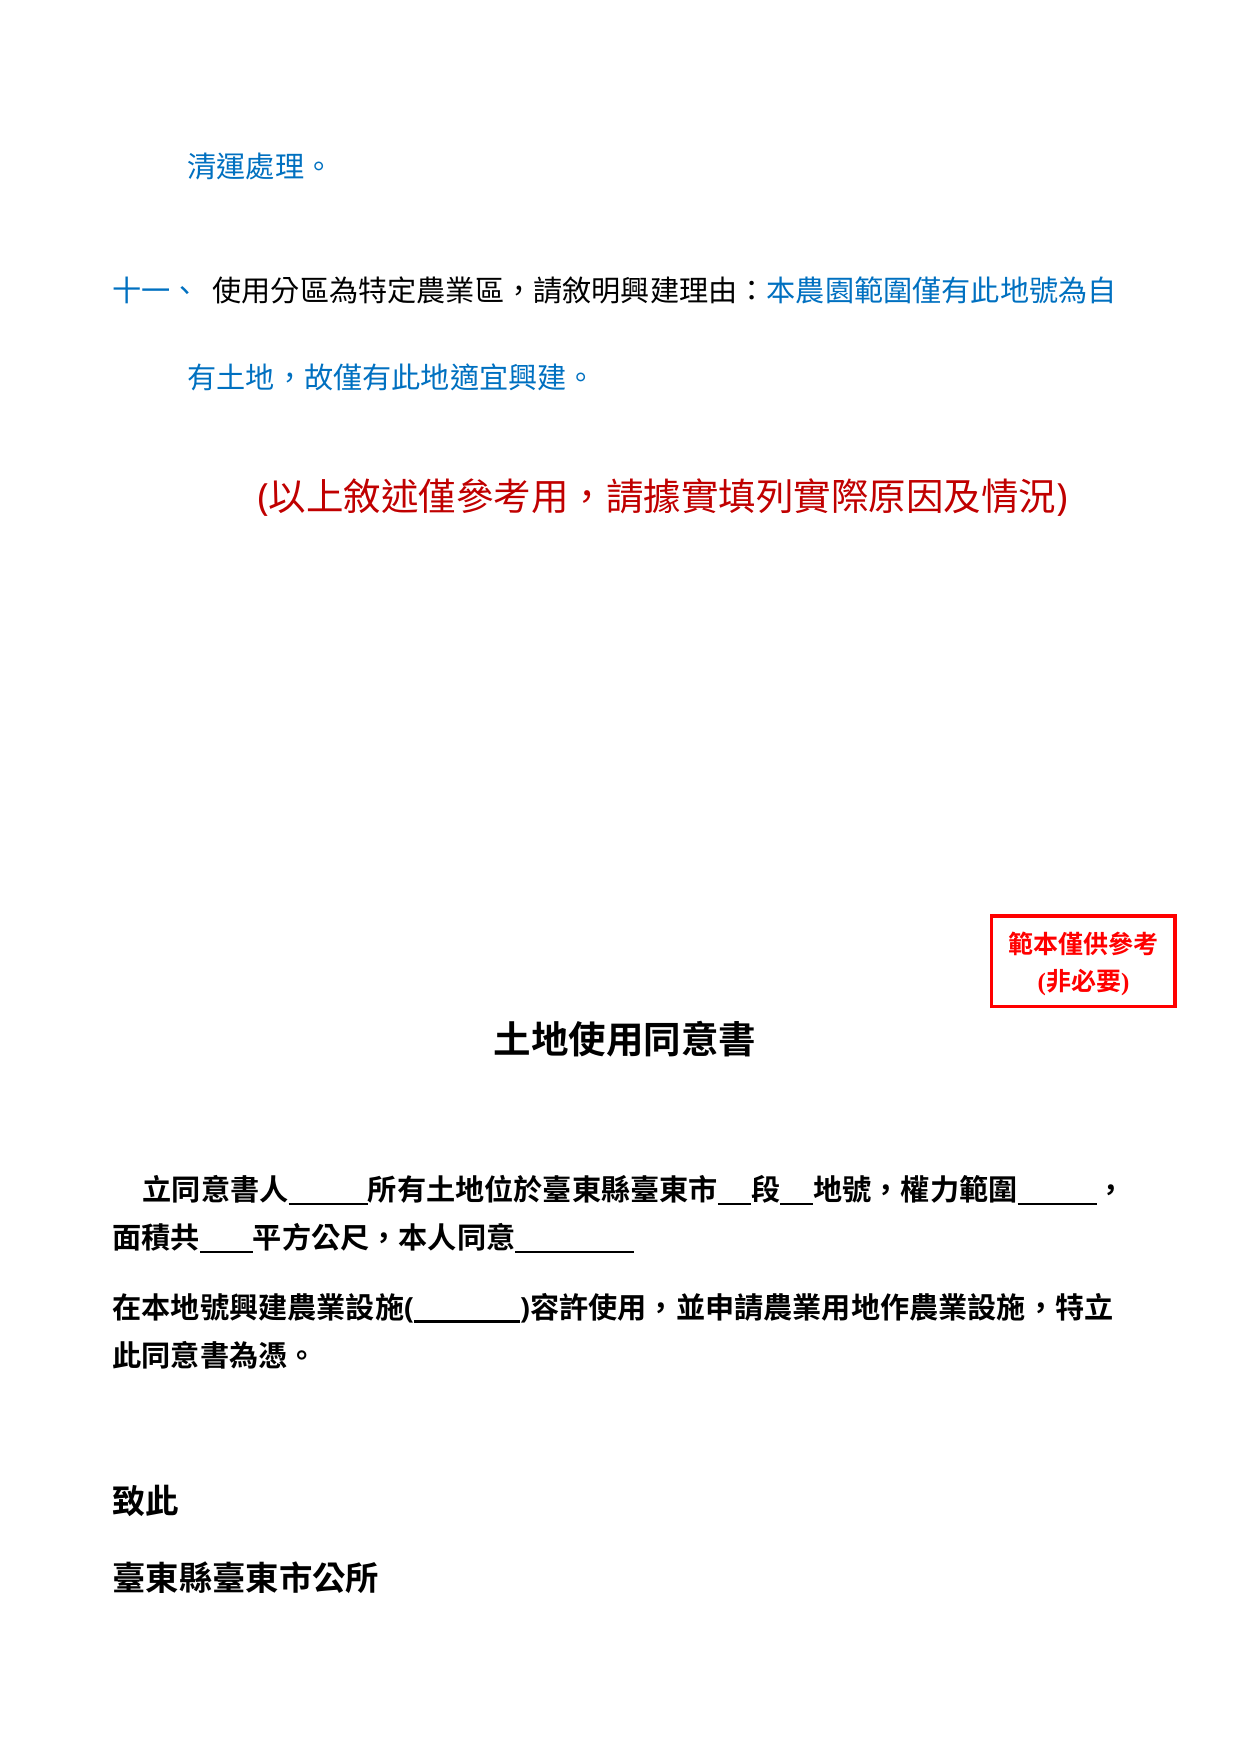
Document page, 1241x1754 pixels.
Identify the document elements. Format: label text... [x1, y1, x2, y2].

text 立同意書人 所有土地位於臺東縣臺東市 段 地號，權力範圍 ，面積共 平方公尺，本人同意 [112, 1166, 1137, 1257]
text 範本僅供參考 [1008, 925, 1158, 961]
list 清運處理。 [112, 127, 1137, 202]
text 土地使用同意書 [112, 1000, 1137, 1075]
text 臺東縣臺東市公所 [112, 1551, 1137, 1600]
text 致此 [112, 1475, 1137, 1523]
text 在本地號興建農業設施( )容許使用，並申請農業用地作農業設施，特立此同意書為憑。 [112, 1284, 1137, 1375]
text (以上敘述僅參考用，請據實填列實際原因及情況) [187, 457, 1137, 532]
list 使用分區為特定農業區，請敘明興建理由：本農園範圍僅有此地號為自有土地，故僅有此地適宜興建。 [112, 252, 1137, 413]
text (非必要) [1008, 961, 1158, 997]
